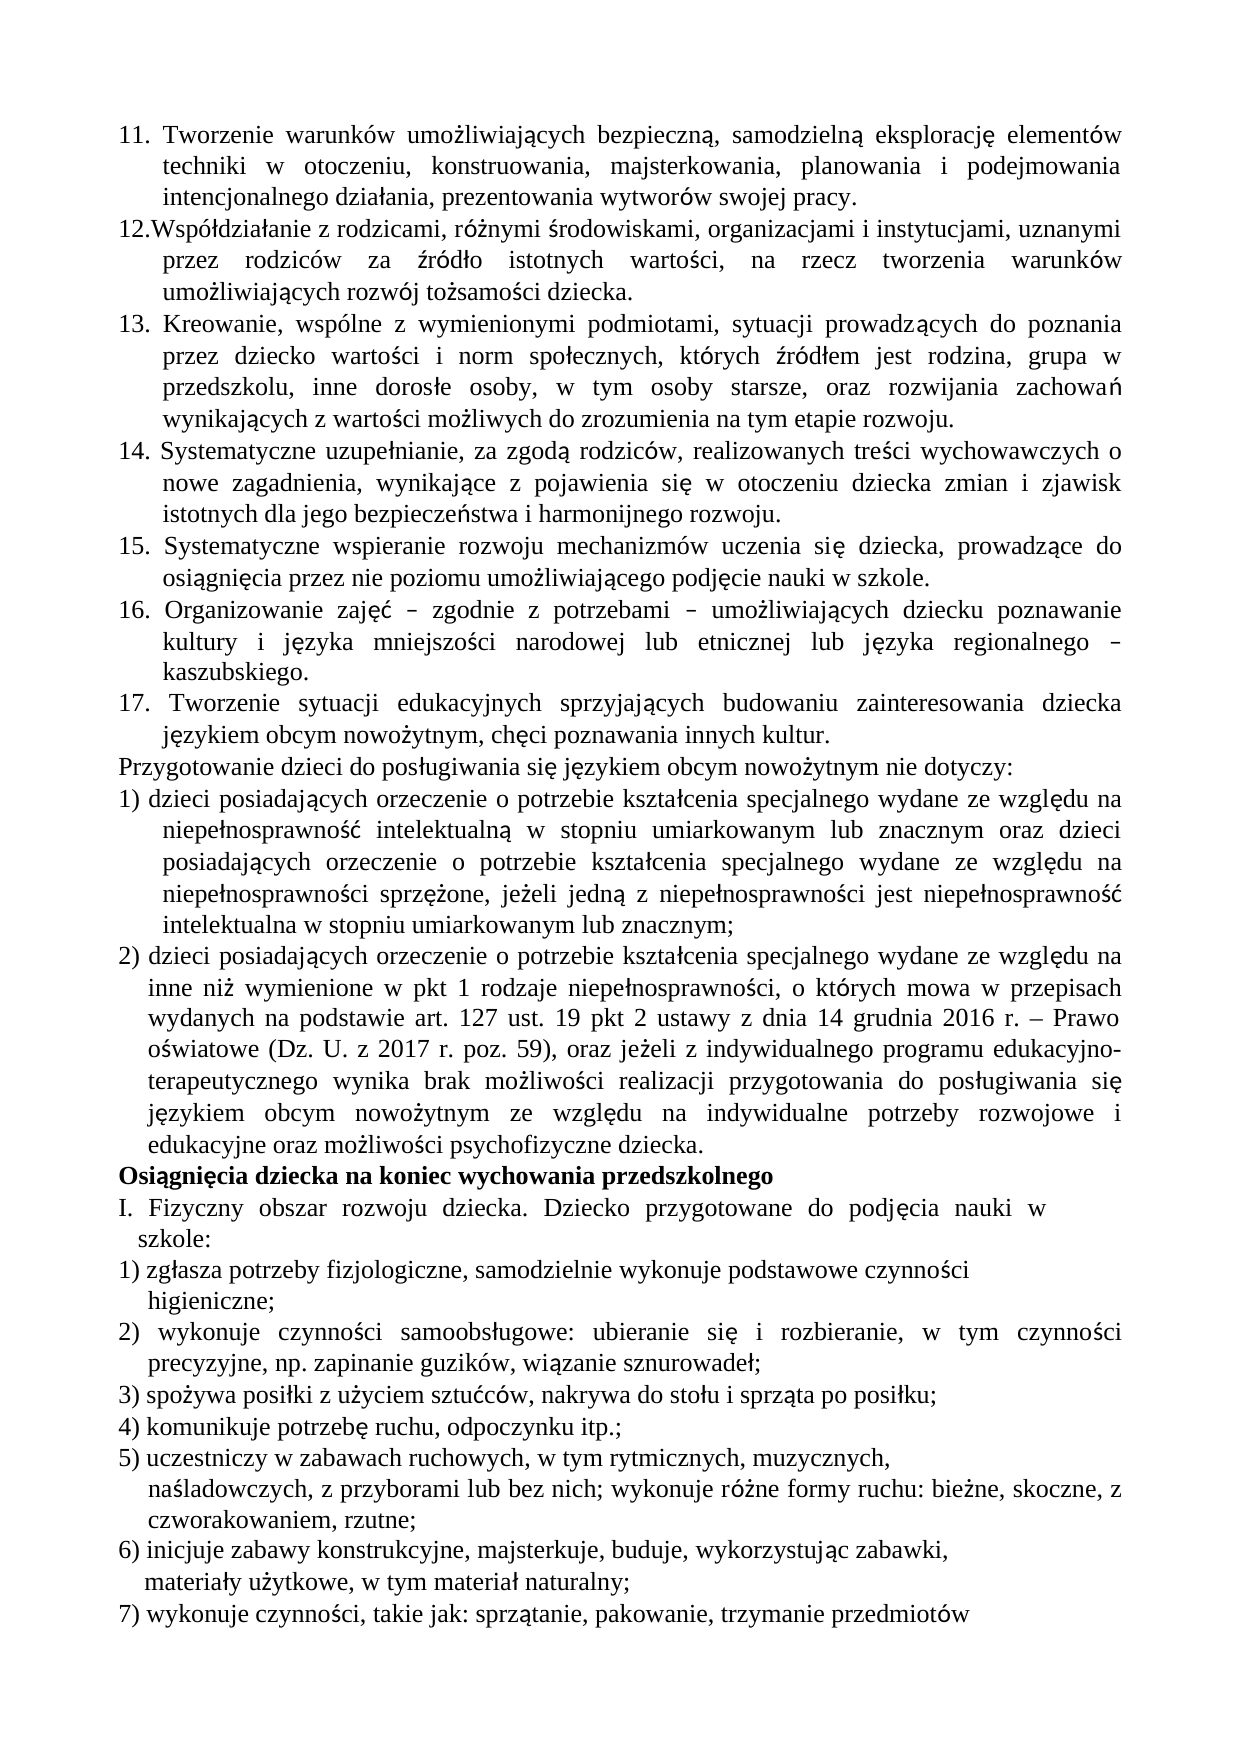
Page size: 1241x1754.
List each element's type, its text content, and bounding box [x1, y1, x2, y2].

text 6) inicjuje zabawy konstrukcyjne, majsterkuje, buduje, wykorzystując zabawki, [118, 1534, 1122, 1565]
text 13. Kreowanie, wspólne z wymienionymi podmiotami, sytuacji prowadzących do poznania przez dziecko wartości i norm społecznych, których źródłem jest rodzina, grupa w przedszkolu, inne dorosłe osoby, w tym osoby starsze, oraz rozwijania zachowań wynikających z wartości możliwych do zrozumienia na tym etapie rozwoju. [118, 307, 1122, 434]
text 2) dzieci posiadających orzeczenie o potrzebie kształcenia specjalnego wydane ze względu na inne niż wymienione w pkt 1 rodzaje niepełnosprawności, o których mowa w przepisach wydanych na podstawie art. 127 ust. 19 pkt 2 ustawy z dnia 14 grudnia 2016 r. – Prawo oświatowe (Dz. U. z 2017 r. poz. 59), oraz jeżeli z indywidualnego programu edukacyjno-terapeutycznego wynika brak możliwości realizacji przygotowania do posługiwania się językiem obcym nowożytnym ze względu na indywidualne potrzeby rozwojowe i edukacyjne oraz możliwości psychofizyczne dziecka. [118, 939, 1122, 1159]
text 5) uczestniczy w zabawach ruchowych, w tym rytmicznych, muzycznych, [118, 1442, 1122, 1472]
text 11. Tworzenie warunków umożliwiających bezpieczną, samodzielną eksplorację elementów techniki w otoczeniu, konstruowania, majsterkowania, planowania i podejmowania intencjonalnego działania, prezentowania wytworów swojej pracy. [118, 118, 1122, 212]
text 14. Systematyczne uzupełnianie, za zgodą rodziców, realizowanych treści wychowawczych o nowe zagadnienia, wynikające z pojawienia się w otoczeniu dziecka zmian i zjawisk istotnych dla jego bezpieczeństwa i harmonijnego rozwoju. [118, 434, 1122, 529]
text 7) wykonuje czynności, takie jak: sprzątanie, pakowanie, trzymanie przedmiotów [118, 1597, 1122, 1629]
text 1) dzieci posiadających orzeczenie o potrzebie kształcenia specjalnego wydane ze względu na niepełnosprawność intelektualną w stopniu umiarkowanym lub znacznym oraz dzieci posiadających orzeczenie o potrzebie kształcenia specjalnego wydane ze względu na niepełnosprawności sprzężone, jeżeli jedną z niepełnosprawności jest niepełnosprawność intelektualna w stopniu umiarkowanym lub znacznym; [118, 782, 1122, 939]
text 15. Systematyczne wspieranie rozwoju mechanizmów uczenia się dziecka, prowadzące do osiągnięcia przez nie poziomu umożliwiającego podjęcie nauki w szkole. [118, 529, 1122, 593]
text 2) wykonuje czynności samoobsługowe: ubieranie się i rozbieranie, w tym czynności precyzyjne, np. zapinanie guzików, wiązanie sznurowadeł; [118, 1315, 1122, 1378]
text 3) spożywa posiłki z użyciem sztućców, nakrywa do stołu i sprząta po posiłku; [118, 1378, 1122, 1410]
text Przygotowanie dzieci do posługiwania się językiem obcym nowożytnym nie dotyczy: [118, 750, 1122, 782]
text I. Fizyczny obszar rozwoju dziecka. Dziecko przygotowane do podjęcia nauki w szkole: [118, 1191, 1122, 1253]
text 12.Współdziałanie z rodzicami, różnymi środowiskami, organizacjami i instytucjami, uznanymi przez rodziców za źródło istotnych wartości, na rzecz tworzenia warunków umożliwiających rozwój tożsamości dziecka. [118, 212, 1122, 307]
text naśladowczych, z przyborami lub bez nich; wykonuje różne formy ruchu: bieżne, skoczne, z czworakowaniem, rzutne; [118, 1472, 1122, 1534]
text 4) komunikuje potrzebę ruchu, odpoczynku itp.; [118, 1410, 1122, 1442]
text 1) zgłasza potrzeby fizjologiczne, samodzielnie wykonuje podstawowe czynności [118, 1253, 1122, 1285]
text 16. Organizowanie zajęć – zgodnie z potrzebami – umożliwiających dziecku poznawanie kultury i języka mniejszości narodowej lub etnicznej lub języka regionalnego – kaszubskiego. [118, 593, 1122, 686]
text 17. Tworzenie sytuacji edukacyjnych sprzyjających budowaniu zainteresowania dziecka językiem obcym nowożytnym, chęci poznawania innych kultur. [118, 686, 1122, 750]
text Osiągnięcia dziecka na koniec wychowania przedszkolnego [118, 1159, 1122, 1191]
text higieniczne; [148, 1285, 1122, 1315]
text materiały użytkowe, w tym materiał naturalny; [118, 1565, 1122, 1597]
